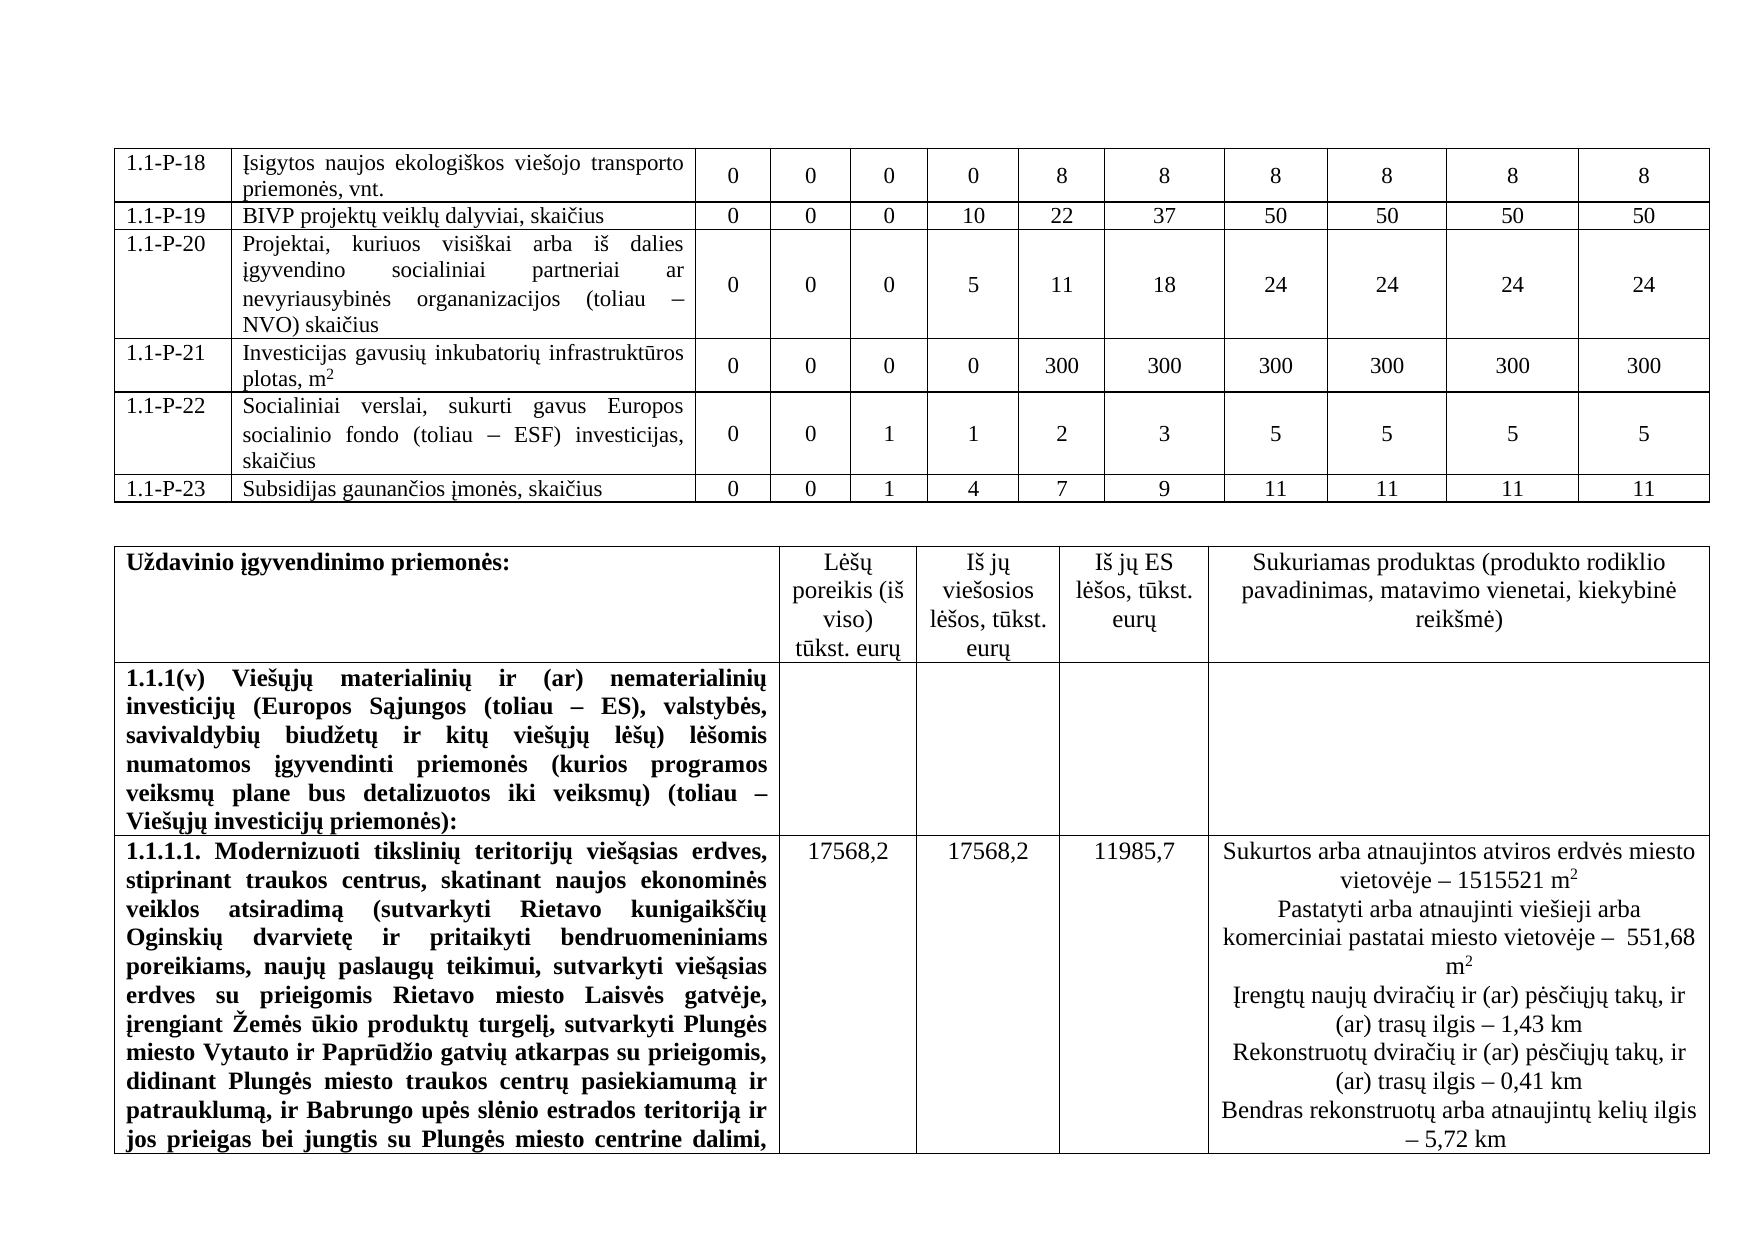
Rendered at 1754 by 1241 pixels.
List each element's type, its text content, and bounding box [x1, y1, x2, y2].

table_cell 0 [851, 339, 927, 391]
table_cell 0 [771, 203, 850, 229]
table_cell BIVP projektų veiklų dalyviai, skaičius [232, 203, 695, 229]
table_cell 5 [1225, 393, 1327, 474]
table_cell 0 [928, 339, 1018, 391]
table_cell 1.1.1(v) Viešųjų materialinių ir (ar) nematerialinių investicijų (Europos Sąjungos (toliau – ES), valstybės, savivaldybių biudžetų ir kitų viešųjų lėšų) lėšomis numatomos įgyvendinti priemonės (kurios programos veiksmų plane bus detalizuotos iki veiksmų) (toliau – Viešųjų investicijų priemonės): [115, 663, 779, 835]
table_cell 1 [928, 393, 1018, 474]
table_cell 5 [1579, 393, 1709, 474]
table_cell 11 [1225, 475, 1327, 501]
table_cell Investicijas gavusių inkubatorių infrastruktūros plotas, m2 [232, 339, 695, 391]
table_cell 0 [851, 203, 927, 229]
table_cell 5 [1328, 393, 1446, 474]
table_cell 37 [1105, 203, 1224, 229]
table_header Uždavinio įgyvendinimo priemonės: [115, 547, 779, 662]
table_cell 1.1-P-23 [115, 475, 231, 501]
table_header Lėšų poreikis (iš viso) tūkst. eurų [780, 547, 916, 662]
table_cell 8 [1105, 149, 1224, 201]
table_cell 0 [696, 475, 770, 501]
table_cell 0 [771, 475, 850, 501]
table_cell 50 [1579, 203, 1709, 229]
table_cell Socialiniai verslai, sukurti gavus Europos socialinio fondo (toliau – ESF) investicijas, skaičius [232, 393, 695, 474]
table_header Iš jų viešosios lėšos, tūkst. eurų [917, 547, 1059, 662]
table_cell 50 [1447, 203, 1578, 229]
table_cell 0 [696, 230, 770, 338]
table_cell Įsigytos naujos ekologiškos viešojo transporto priemonės, vnt. [232, 149, 695, 201]
table_cell [1209, 663, 1709, 835]
table_cell 24 [1447, 230, 1578, 338]
table_cell 0 [928, 149, 1018, 201]
table_cell 300 [1447, 339, 1578, 391]
table_cell 24 [1225, 230, 1327, 338]
table_cell 0 [771, 149, 850, 201]
table_cell 11 [1019, 230, 1104, 338]
table_cell [917, 663, 1059, 835]
table_cell 1.1-P-21 [115, 339, 231, 391]
table_cell 4 [928, 475, 1018, 501]
table_cell 0 [771, 339, 850, 391]
table_cell 1.1.1.1. Modernizuoti tikslinių teritorijų viešąsias erdves, stiprinant traukos centrus, skatinant naujos ekonominės veiklos atsiradimą (sutvarkyti Rietavo kunigaikščių Oginskių dvarvietę ir pritaikyti bendruomeniniams poreikiams, naujų paslaugų teikimui, sutvarkyti viešąsias erdves su prieigomis Rietavo miesto Laisvės gatvėje, įrengiant Žemės ūkio produktų turgelį, sutvarkyti Plungės miesto Vytauto ir Paprūdžio gatvių atkarpas su prieigomis, didinant Plungės miesto traukos centrų pasiekiamumą ir patrauklumą, ir Babrungo upės slėnio estrados teritoriją ir jos prieigas bei jungtis su Plungės miesto centrine dalimi, [115, 836, 779, 1152]
table_cell 0 [696, 149, 770, 201]
table_cell Subsidijas gaunančios įmonės, skaičius [232, 475, 695, 501]
table_cell 18 [1105, 230, 1224, 338]
table_cell 300 [1328, 339, 1446, 391]
table_cell 5 [1447, 393, 1578, 474]
table_cell 9 [1105, 475, 1224, 501]
table_cell [780, 663, 916, 835]
table_cell 11 [1328, 475, 1446, 501]
table_cell 300 [1105, 339, 1224, 391]
table_cell 5 [928, 230, 1018, 338]
table_cell 2 [1019, 393, 1104, 474]
table_cell 11985,7 [1060, 836, 1208, 1152]
table_cell 1.1-P-22 [115, 393, 231, 474]
table_cell 8 [1019, 149, 1104, 201]
table_cell 0 [696, 203, 770, 229]
table_cell 11 [1579, 475, 1709, 501]
table_cell 22 [1019, 203, 1104, 229]
table_cell Projektai, kuriuos visiškai arba iš dalies įgyvendino socialiniai partneriai ar nevyriausybinės organanizacijos (toliau – NVO) skaičius [232, 230, 695, 338]
table_cell 24 [1328, 230, 1446, 338]
table_cell 17568,2 [780, 836, 916, 1152]
table_cell 50 [1225, 203, 1327, 229]
table_header Iš jų ES lėšos, tūkst. eurų [1060, 547, 1208, 662]
table_cell 0 [696, 339, 770, 391]
table_cell 300 [1019, 339, 1104, 391]
table_cell 8 [1579, 149, 1709, 201]
table_cell 300 [1579, 339, 1709, 391]
table_cell 1 [851, 393, 927, 474]
table_cell [1060, 663, 1208, 835]
table_cell 0 [771, 230, 850, 338]
table_cell Sukurtos arba atnaujintos atviros erdvės miesto vietovėje – 1515521 m2 Pastatyti arba atnaujinti viešieji arba komerciniai pastatai miesto vietovėje – 551,68 m2 Įrengtų naujų dviračių ir (ar) pėsčiųjų takų, ir (ar) trasų ilgis – 1,43 km Rekonstruotų dviračių ir (ar) pėsčiųjų takų, ir (ar) trasų ilgis – 0,41 km Bendras rekonstruotų arba atnaujintų kelių ilgis – 5,72 km [1209, 836, 1709, 1152]
table_cell 300 [1225, 339, 1327, 391]
table_cell 0 [771, 393, 850, 474]
table_cell 0 [851, 230, 927, 338]
table_cell 11 [1447, 475, 1578, 501]
table_cell 17568,2 [917, 836, 1059, 1152]
table_cell 8 [1328, 149, 1446, 201]
table_cell 0 [696, 393, 770, 474]
table_cell 0 [851, 149, 927, 201]
table_cell 7 [1019, 475, 1104, 501]
table_cell 1.1-P-18 [115, 149, 231, 201]
table_cell 1.1-P-20 [115, 230, 231, 338]
table_cell 1.1-P-19 [115, 203, 231, 229]
table_cell 8 [1225, 149, 1327, 201]
table_cell 8 [1447, 149, 1578, 201]
table_cell 10 [928, 203, 1018, 229]
table_cell 50 [1328, 203, 1446, 229]
table_cell 24 [1579, 230, 1709, 338]
table_cell 3 [1105, 393, 1224, 474]
table_header Sukuriamas produktas (produkto rodiklio pavadinimas, matavimo vienetai, kiekybinė reikšmė) [1209, 547, 1709, 662]
table_cell 1 [851, 475, 927, 501]
